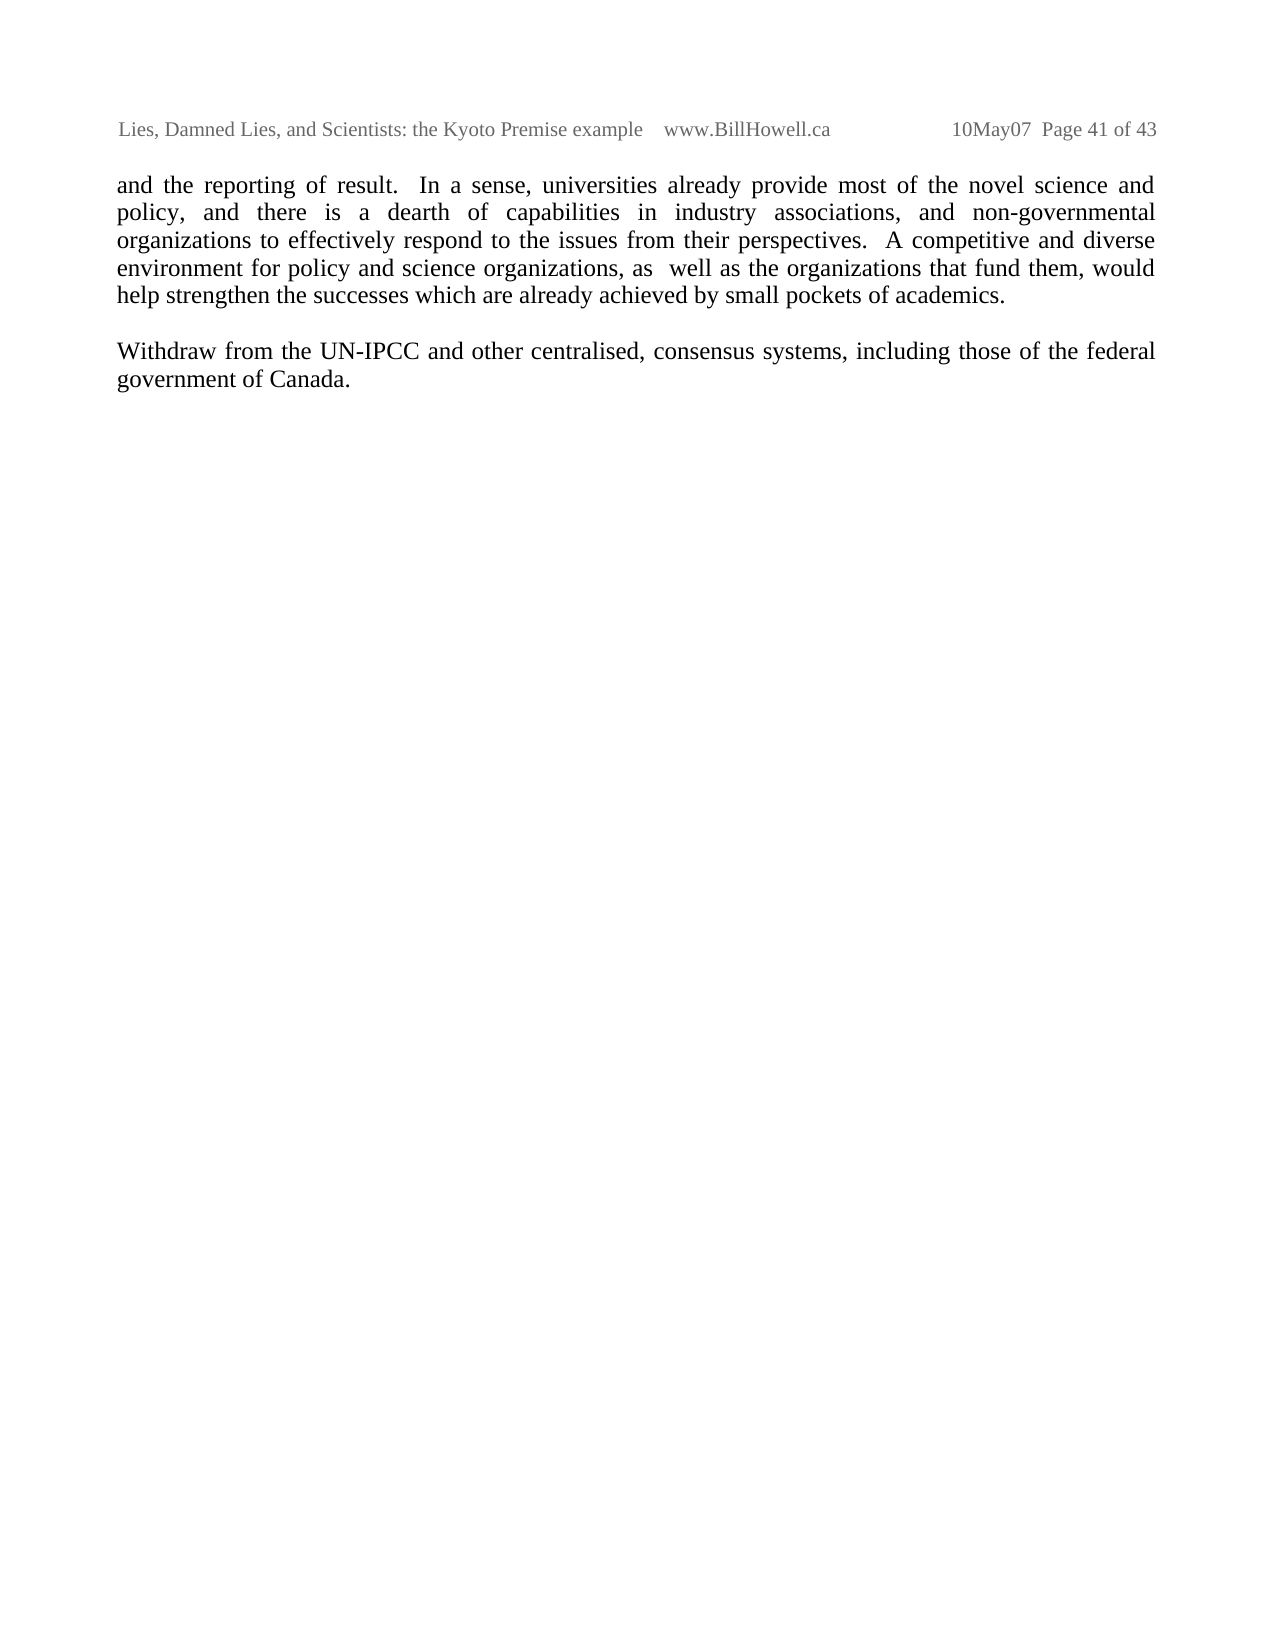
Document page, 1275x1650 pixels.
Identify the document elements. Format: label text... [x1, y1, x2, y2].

text and the reporting of result. In a sense, universities already provide most of the novel science and policy, and there is a dearth of capabilities in industry associations, and non-governmental organizations to effectively respond to the issues from their perspectives. A competitive and diverse environment for policy and science organizations, as well as the organizations that fund them, would help strengthen the successes which are already achieved by small pockets of academics. [117, 171, 1157, 309]
text Withdraw from the UN-IPCC and other centralised, consensus systems, including those of the federal government of Canada. [117, 337, 1157, 392]
